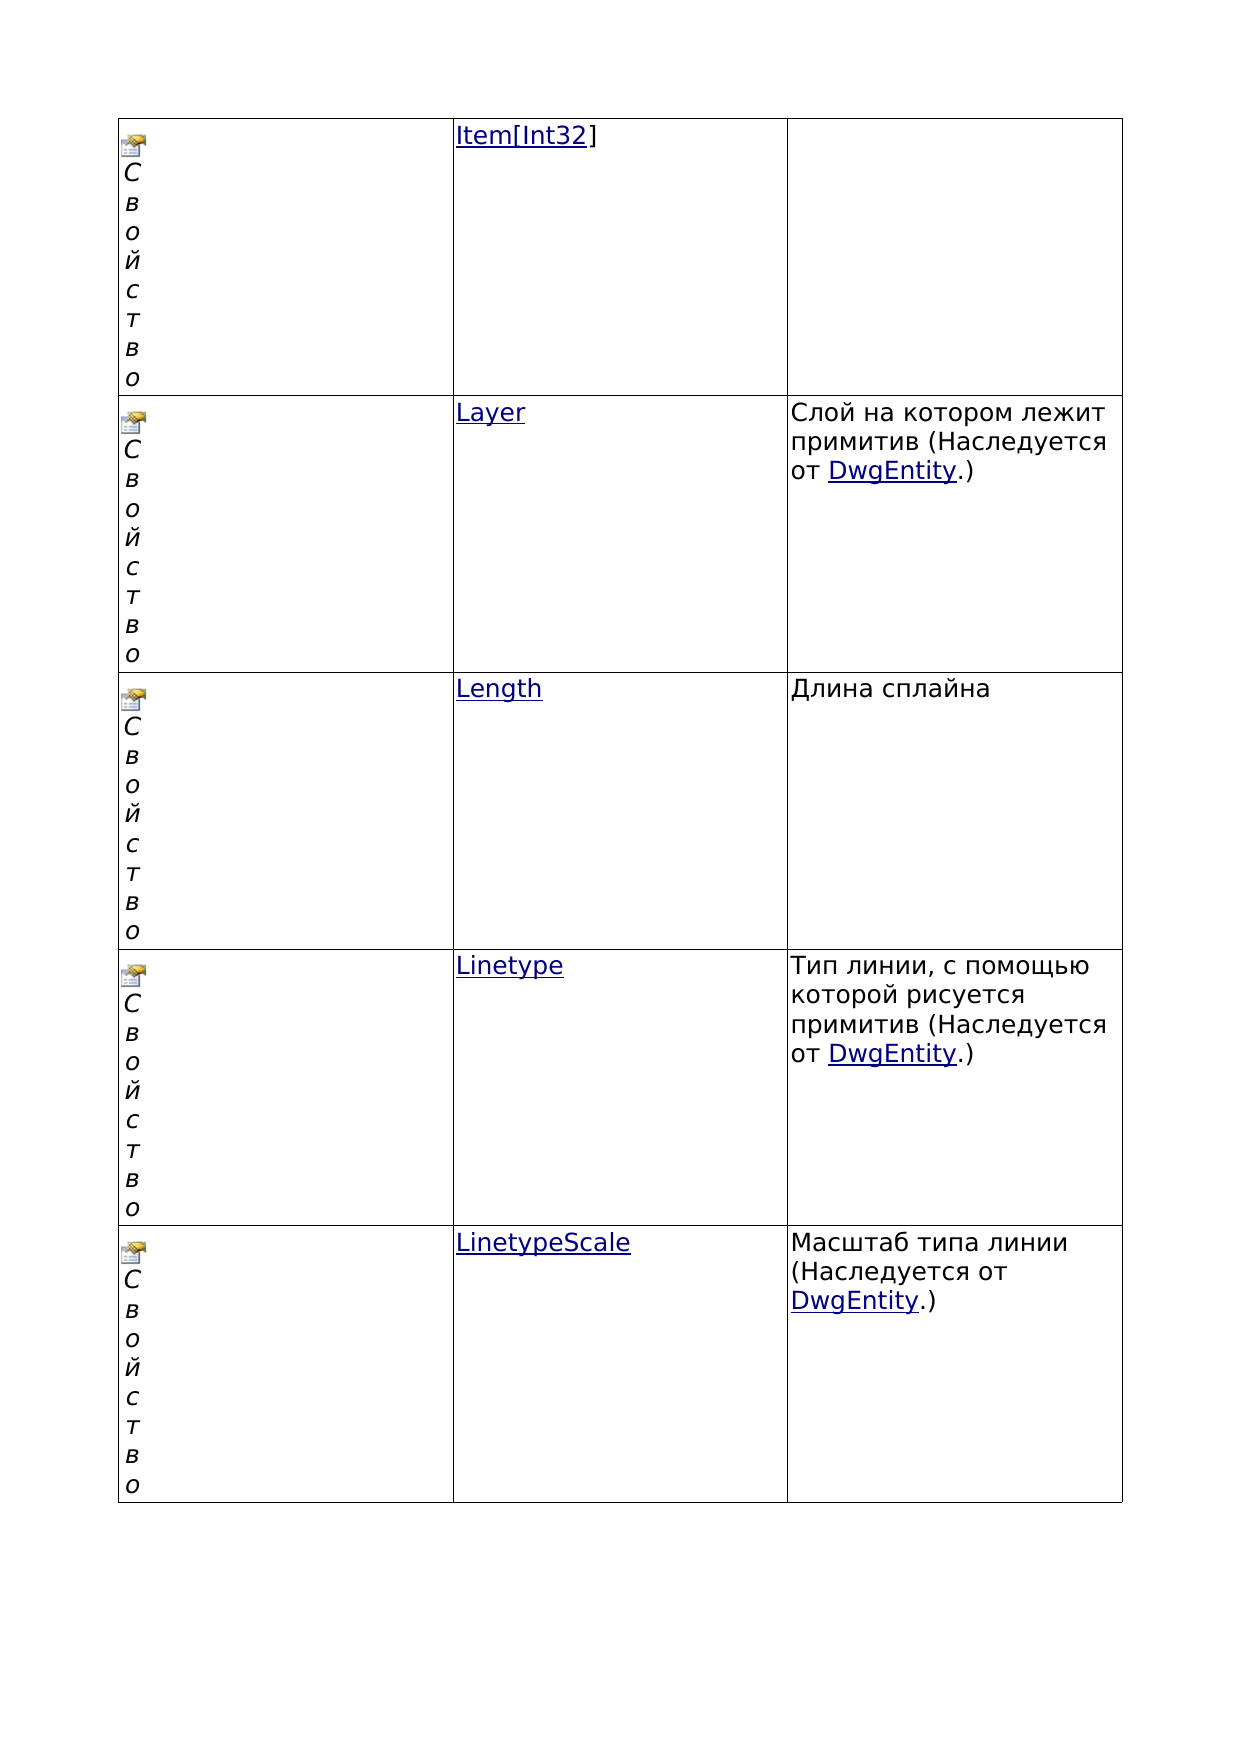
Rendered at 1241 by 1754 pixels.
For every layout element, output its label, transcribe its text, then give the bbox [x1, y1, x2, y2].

table_cell LinetypeScale [454, 1226, 787, 1502]
table_cell Length [454, 673, 787, 948]
table_cell [119, 396, 453, 672]
picture [121, 410, 147, 436]
table_cell [788, 119, 1122, 395]
table_cell Тип линии, с помощью которой рисуется примитив (Наследуется от DwgEntity.) [788, 950, 1122, 1225]
picture [121, 963, 147, 989]
table_cell Длина сплайна [788, 673, 1122, 948]
table_cell [119, 119, 453, 395]
table_cell [119, 673, 453, 948]
table_cell [119, 1226, 453, 1502]
picture [121, 1240, 147, 1266]
table_cell Linetype [454, 950, 787, 1225]
picture [121, 687, 147, 713]
table_cell Слой на котором лежит примитив (Наследуется от DwgEntity.) [788, 396, 1122, 672]
table_cell Layer [454, 396, 787, 672]
table_cell Item[Int32] [454, 119, 787, 395]
table_cell [119, 950, 453, 1225]
picture [121, 133, 147, 159]
table_cell Масштаб типа линии (Наследуется от DwgEntity.) [788, 1226, 1122, 1502]
